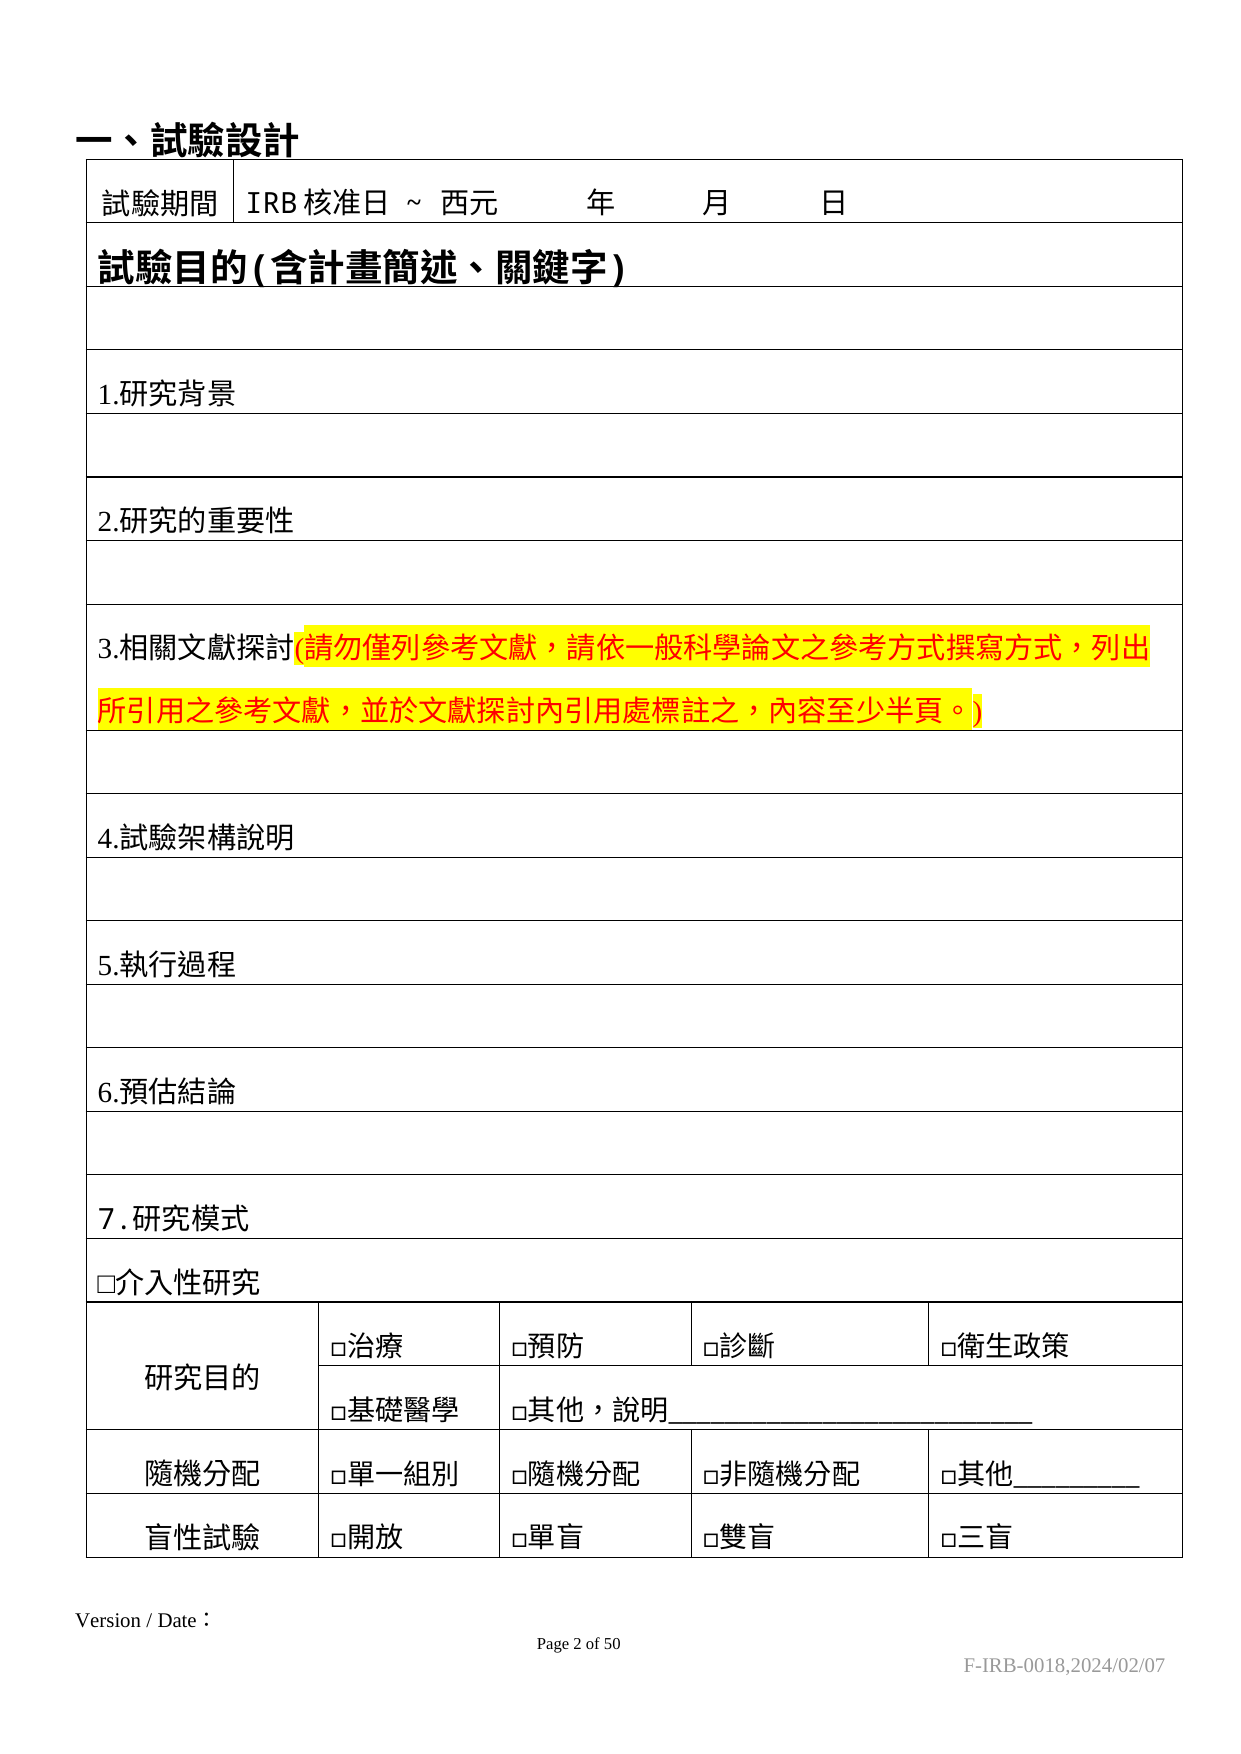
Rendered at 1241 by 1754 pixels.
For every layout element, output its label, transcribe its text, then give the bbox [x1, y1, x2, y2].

table_cell 1.研究背景 [87, 350, 1182, 413]
table_cell □單一組別 [319, 1430, 499, 1493]
table_cell □基礎醫學 [319, 1366, 499, 1429]
table_cell 試驗目的(含計畫簡述、關鍵字) [87, 223, 1182, 286]
table_cell □介入性研究 [87, 1239, 1182, 1301]
table_cell 2.研究的重要性 [87, 478, 1182, 540]
table_cell □衛生政策 [929, 1303, 1182, 1365]
table_cell 4.試驗架構說明 [87, 794, 1182, 857]
table_cell [87, 414, 1182, 476]
table_cell 6.預估結論 [87, 1048, 1182, 1111]
table_cell □非隨機分配 [692, 1430, 928, 1493]
table_cell 研究目的 [87, 1303, 318, 1429]
table_cell 盲性試驗 [87, 1494, 318, 1557]
table_cell □治療 [319, 1303, 499, 1365]
table_cell [87, 287, 1182, 349]
table_cell □開放 [319, 1494, 499, 1557]
table_cell [87, 731, 1182, 793]
table_cell □單盲 [500, 1494, 691, 1557]
table_cell □其他_________ [929, 1430, 1182, 1493]
table_cell □雙盲 [692, 1494, 928, 1557]
table_cell 5.執行過程 [87, 921, 1182, 984]
table_header 試驗期間 [87, 160, 233, 222]
table_cell [87, 858, 1182, 920]
table_header IRB核准日 ~ 西元 年 月 日 [234, 160, 1182, 222]
table_cell 隨機分配 [87, 1430, 318, 1493]
table_cell □隨機分配 [500, 1430, 691, 1493]
table_cell □其他，說明__________________________ [500, 1366, 1182, 1429]
table_cell □三盲 [929, 1494, 1182, 1557]
table_cell [87, 541, 1182, 603]
table_cell □診斷 [692, 1303, 928, 1365]
text 一、試驗設計 [75, 96, 1165, 159]
table_cell [87, 1112, 1182, 1174]
table_cell □預防 [500, 1303, 691, 1365]
table_cell [87, 985, 1182, 1047]
table_cell 3.相關文獻探討(請勿僅列參考文獻，請依一般科學論文之參考方式撰寫方式，列出所引用之參考文獻，並於文獻探討內引用處標註之，內容至少半頁。) [87, 605, 1182, 729]
table_cell 7.研究模式 [87, 1175, 1182, 1238]
